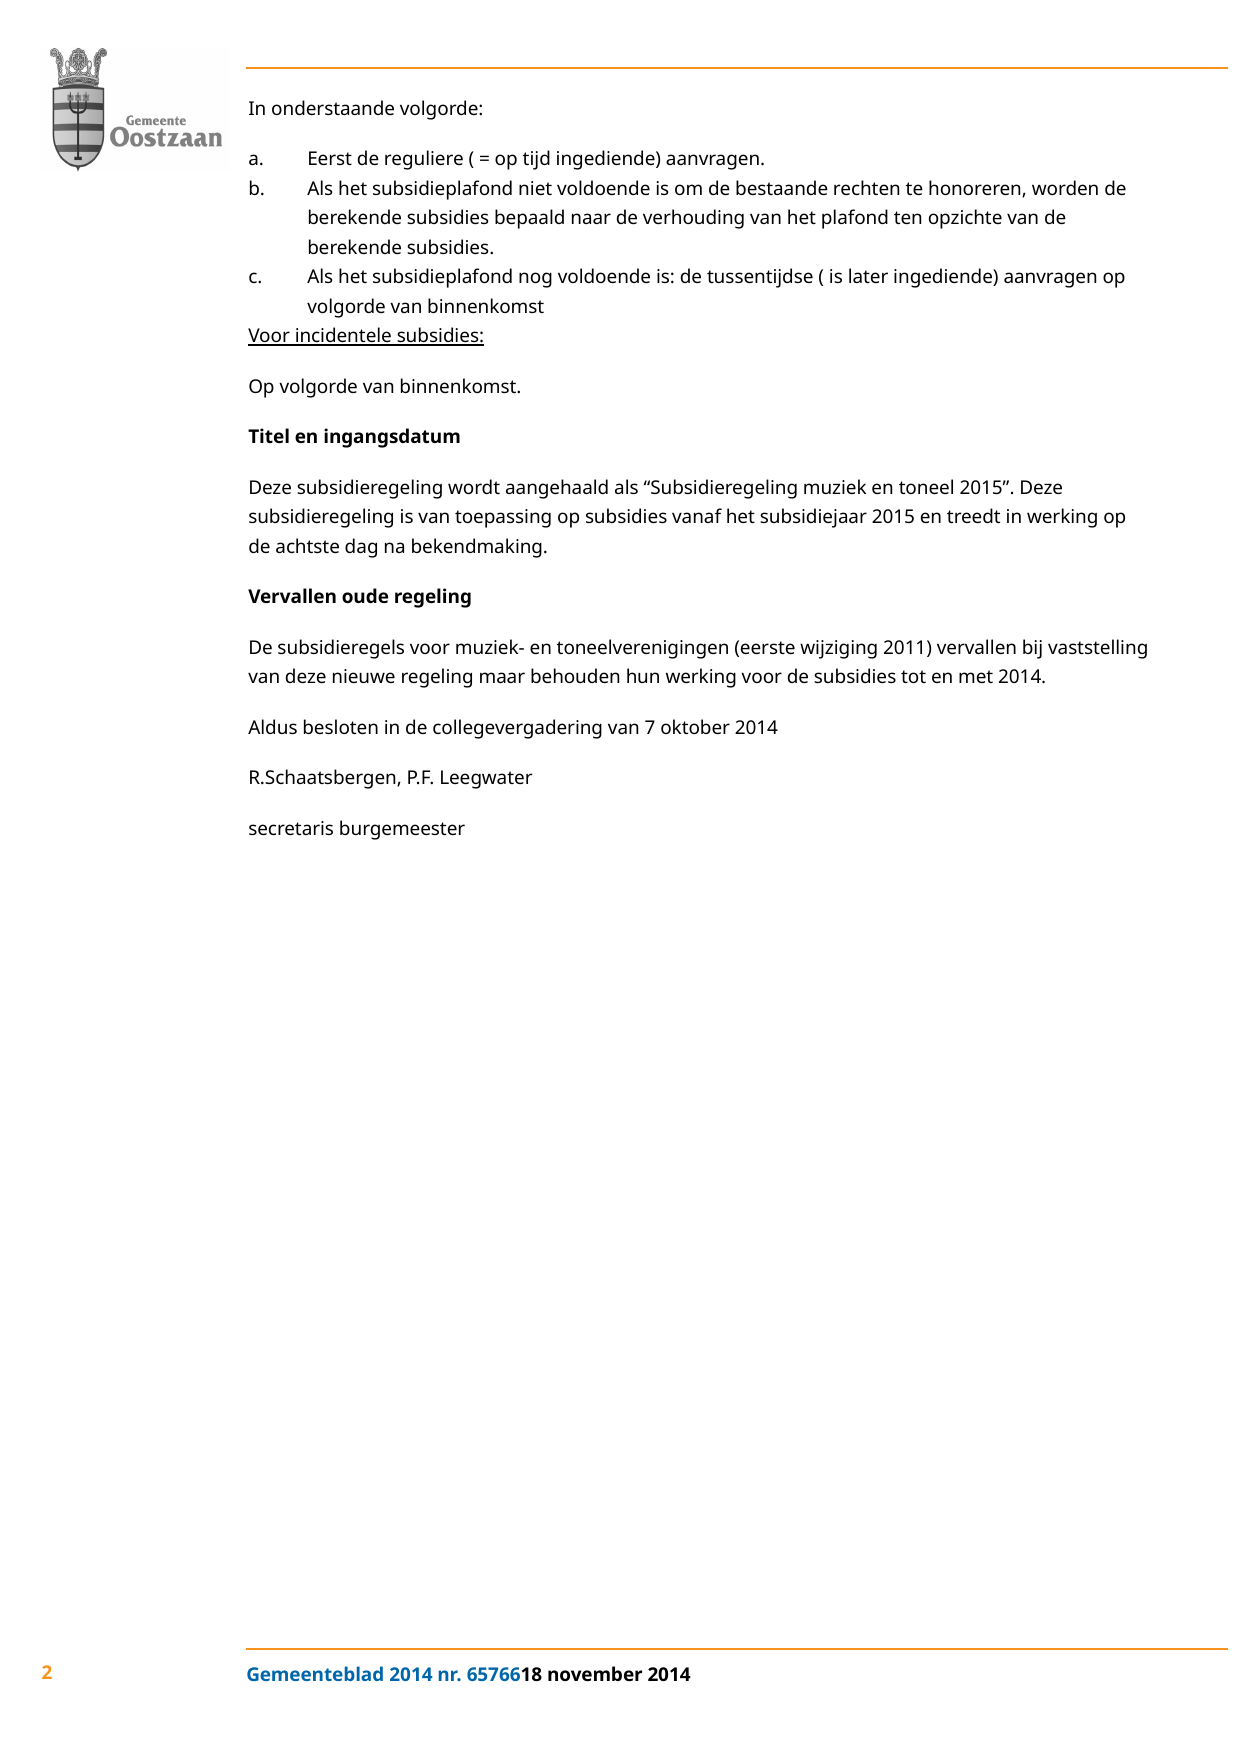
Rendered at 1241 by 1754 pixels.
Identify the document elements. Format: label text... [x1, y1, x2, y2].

text De subsidieregels voor muziek- en toneelverenigingen (eerste wijziging 2011) vervallen bij vaststelling van deze nieuwe regeling maar behouden hun werking voor de subsidies tot en met 2014. [248, 634, 1152, 689]
text R.Schaatsbergen, P.F. Leegwater [248, 764, 1152, 790]
text In onderstaande volgorde: [248, 95, 1152, 121]
list Eerst de reguliere ( = op tijd ingediende) aanvragen. [248, 145, 1152, 171]
text Vervallen oude regeling [248, 583, 1152, 609]
text Aldus besloten in de collegevergadering van 7 oktober 2014 [248, 714, 1152, 740]
text Titel en ingangsdatum [248, 423, 1152, 449]
list Als het subsidieplafond nog voldoende is: de tussentijdse ( is later ingediende) aanvragen op volgorde van binnenkomst [248, 263, 1152, 319]
list Als het subsidieplafond niet voldoende is om de bestaande rechten te honoreren, worden de berekende subsidies bepaald naar de verhouding van het plafond ten opzichte van de berekende subsidies. [248, 175, 1152, 260]
picture [41, 47, 231, 172]
text Deze subsidieregeling wordt aangehaald als “Subsidieregeling muziek en toneel 2015”. Deze subsidieregeling is van toepassing op subsidies vanaf het subsidiejaar 2015 en treedt in werking op de achtste dag na bekendmaking. [248, 474, 1152, 559]
text Op volgorde van binnenkomst. [248, 373, 1152, 399]
text Voor incidentele subsidies: [248, 323, 1152, 348]
text secretaris burgemeester [248, 815, 1152, 841]
